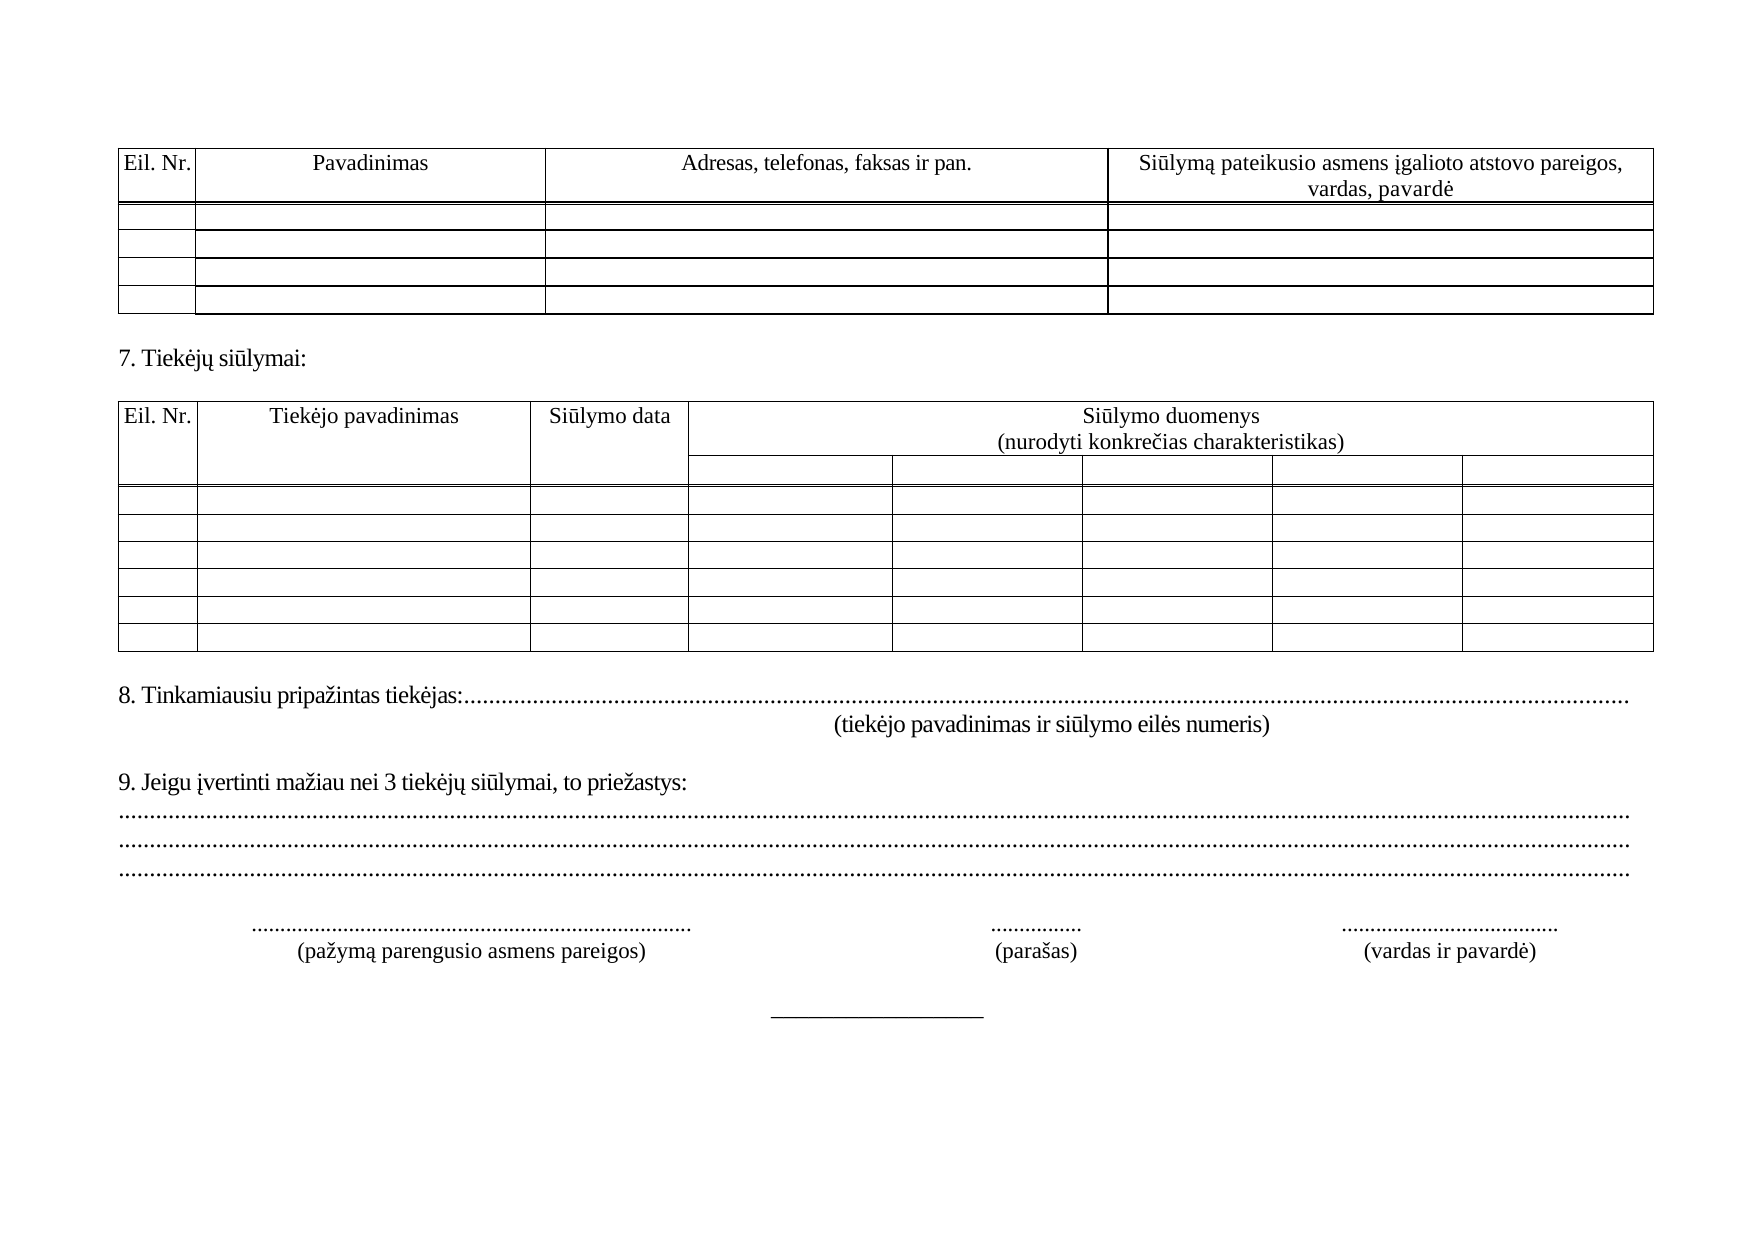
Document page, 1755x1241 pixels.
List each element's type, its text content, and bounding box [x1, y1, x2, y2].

table_cell [1273, 597, 1277, 623]
text 8. Tinkamiausiu pripažintas tiekėjas: [118, 680, 1636, 709]
table_cell [546, 231, 550, 257]
table_cell [1078, 597, 1082, 623]
table_cell [531, 624, 535, 651]
table_cell [888, 515, 892, 541]
table_cell [684, 597, 688, 623]
table_cell [1273, 515, 1277, 541]
table_header ................ (parašas) [826, 910, 1247, 963]
table_cell [684, 569, 688, 596]
table_cell [119, 286, 195, 313]
table_header Adresas, telefonas, faksas ir pan. [546, 149, 1107, 201]
table_cell [893, 515, 897, 541]
table_cell [119, 230, 195, 257]
table_cell [1649, 287, 1653, 313]
table_cell [193, 542, 197, 568]
table_cell [1078, 487, 1082, 513]
table_cell [893, 542, 897, 568]
table_cell [893, 456, 1082, 484]
text 9. Jeigu įvertinti mažiau nei 3 tiekėjų siūlymai, to priežastys: [118, 767, 1636, 795]
table_cell [1273, 487, 1277, 513]
table_cell [193, 515, 197, 541]
table_cell [541, 205, 545, 229]
table_cell [541, 287, 545, 313]
table_cell [193, 597, 197, 623]
table_cell [1268, 569, 1272, 596]
table_cell [1463, 456, 1653, 484]
table_cell [1273, 456, 1462, 484]
table_cell [689, 456, 892, 484]
table_cell [196, 287, 200, 313]
table_cell [119, 258, 195, 285]
table_header Eil. Nr. [119, 149, 195, 201]
table_cell [1083, 624, 1087, 651]
table_cell [546, 205, 550, 229]
table_cell [1649, 624, 1653, 651]
table_cell [893, 597, 897, 623]
table_cell [1083, 487, 1087, 513]
table_cell [1268, 597, 1272, 623]
table_header Siūlymo data [531, 402, 688, 484]
table_cell [684, 487, 688, 513]
table_cell [684, 542, 688, 568]
table_cell [193, 487, 197, 513]
table_cell [1649, 515, 1653, 541]
table_cell [546, 287, 550, 313]
table_header Tiekėjo pavadinimas [198, 402, 530, 484]
table_cell [1463, 515, 1467, 541]
table_cell [1268, 487, 1272, 513]
table_cell [1083, 456, 1272, 484]
table_cell [196, 231, 200, 257]
table_cell [531, 597, 535, 623]
table_cell [1463, 487, 1467, 513]
table_cell [1463, 597, 1467, 623]
table_cell [1649, 231, 1653, 257]
table_cell [196, 205, 200, 229]
table_cell [193, 624, 197, 651]
table_cell [888, 569, 892, 596]
table_cell [1649, 569, 1653, 596]
table_cell [1273, 624, 1277, 651]
table_cell [893, 624, 897, 651]
table_cell [1268, 515, 1272, 541]
table_cell [888, 487, 892, 513]
table_header ............................................................................. (pažymą parengusio asmens pareigos) [118, 910, 826, 963]
table_cell [893, 487, 897, 513]
table_cell [1273, 542, 1277, 568]
table_cell [1649, 487, 1653, 513]
text . [118, 853, 1636, 882]
table_cell [193, 569, 197, 596]
text . [118, 824, 1636, 853]
table_cell [1268, 624, 1272, 651]
table_header Pavadinimas [196, 149, 545, 201]
table_cell [888, 542, 892, 568]
table_cell [1649, 597, 1653, 623]
text _________________ [118, 992, 1636, 1021]
table_cell [1083, 542, 1087, 568]
table_cell [1078, 515, 1082, 541]
table_cell [1463, 624, 1467, 651]
table_cell [1649, 259, 1653, 285]
table_cell [1083, 515, 1087, 541]
table_header Eil. Nr. [119, 402, 197, 484]
table_header ...................................... (vardas ir pavardė) [1247, 910, 1653, 963]
table_cell [531, 487, 535, 513]
table_cell [546, 259, 550, 285]
text . [118, 795, 1636, 824]
text (tiekėjo pavadinimas ir siūlymo eilės numeris) [468, 709, 1636, 738]
table_cell [888, 624, 892, 651]
table_cell [888, 597, 892, 623]
table_cell [1273, 569, 1277, 596]
table_cell [1083, 569, 1087, 596]
table_cell [684, 515, 688, 541]
table_cell [531, 542, 535, 568]
table_cell [1078, 569, 1082, 596]
table_cell [1463, 542, 1467, 568]
table_cell [196, 259, 200, 285]
table_cell [1649, 205, 1653, 229]
table_cell [1463, 569, 1467, 596]
table_cell [893, 569, 897, 596]
table_cell [531, 515, 535, 541]
table_cell [541, 231, 545, 257]
table_cell [1078, 624, 1082, 651]
table_cell [1649, 542, 1653, 568]
table_cell [541, 259, 545, 285]
table_cell [684, 624, 688, 651]
table_cell [531, 569, 535, 596]
table_cell [1078, 542, 1082, 568]
text 7. Tiekėjų siūlymai: [118, 343, 1636, 372]
table_cell [1268, 542, 1272, 568]
table_cell [1083, 597, 1087, 623]
